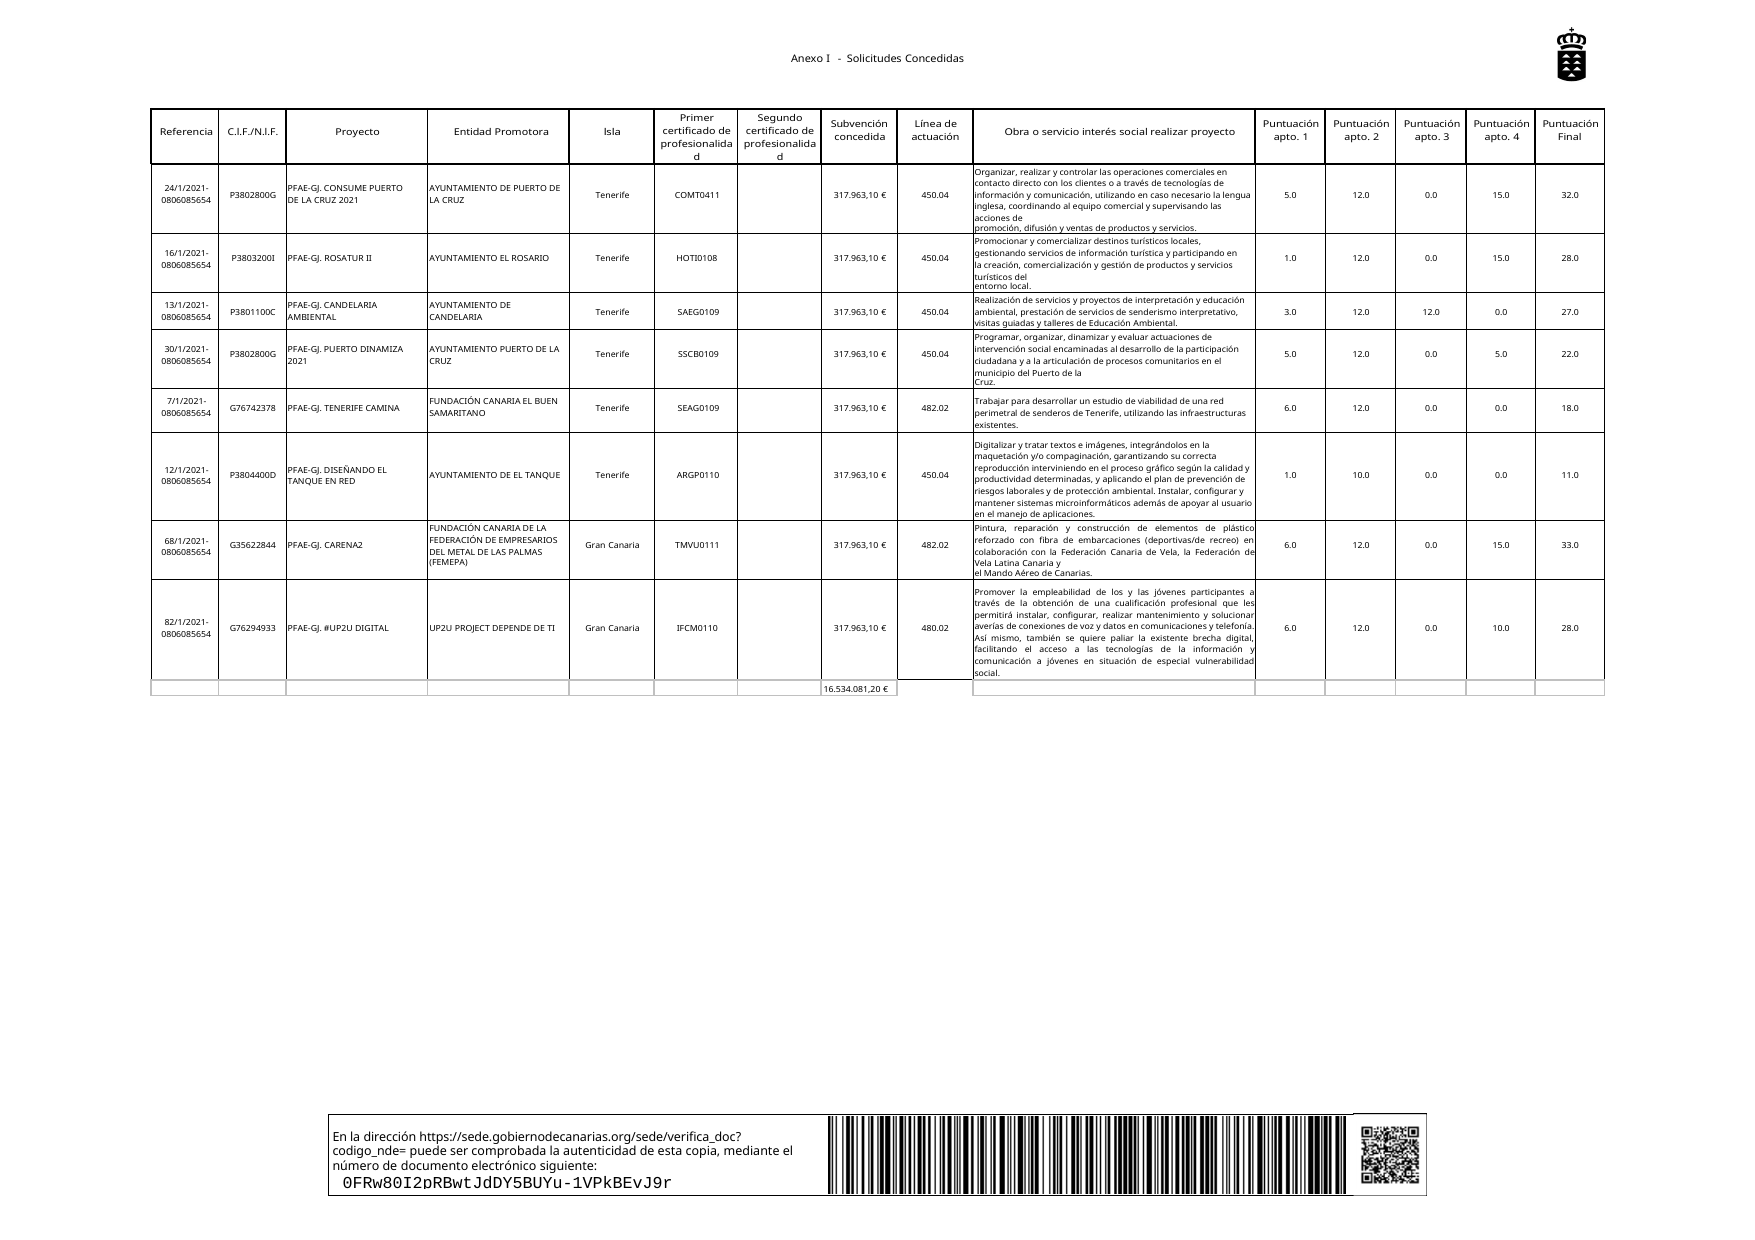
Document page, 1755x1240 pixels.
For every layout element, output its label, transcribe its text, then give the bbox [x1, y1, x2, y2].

table_cell FUNDACIÓN CANARIA DE LA FEDERACIÓN DE EMPRESARIOS DEL METAL DE LAS PALMAS (FEMEPA) [428, 521, 569, 578]
table_cell TMVU0111 [655, 521, 737, 578]
table_cell 30/1/2021- 0806085654 [152, 330, 218, 388]
table_cell 317.963,10 € [822, 521, 897, 578]
table_header Puntuación apto. 2 [1326, 110, 1395, 163]
table_cell Promover la empleabilidad de los y las jóvenes participantes a través de la obtención de una cualificación profesional que les permitirá instalar, configurar, realizar mantenimiento y solucionar averías de conexiones de voz y datos en comunicaciones y telefonía. Así mismo, también se quiere paliar la existente brecha digital, facilitando el acceso a las tecnologías de la información y comunicación a jóvenes en situación de especial vulnerabilidad social. [974, 580, 1255, 679]
table_cell 0.0 [1396, 521, 1466, 578]
table_cell Gran Canaria [570, 521, 654, 578]
table_header Subvención concedida [822, 110, 896, 163]
table_cell 16/1/2021- 0806085654 [152, 234, 218, 292]
table_cell 27.0 [1536, 293, 1604, 329]
table_cell [570, 681, 653, 695]
table_cell 480.02 [898, 580, 973, 679]
table_cell [738, 681, 820, 695]
table_cell Digitalizar y tratar textos e imágenes, integrándolos en la maquetación y/o compaginación, garantizando su correcta reproducción interviniendo en el proceso gráfico según la calidad y productividad determinadas, y aplicando el plan de prevención de riesgos laborales y de protección ambiental. Instalar, configurar y mantener sistemas microinformáticos además de apoyar al usuario en el manejo de aplicaciones. [974, 433, 1255, 520]
table_cell 68/1/2021- 0806085654 [152, 521, 218, 578]
table_cell P3804400D [219, 433, 286, 520]
table_cell 0.0 [1396, 580, 1466, 679]
table_cell 317.963,10 € [822, 389, 897, 432]
table_cell 317.963,10 € [822, 433, 897, 520]
table_header lsla [570, 110, 653, 163]
table_cell 12.0 [1326, 389, 1395, 432]
table_cell AYUNTAMIENTO DE CANDELARIA [428, 293, 569, 329]
table_cell 1.0 [1256, 234, 1325, 292]
table_cell 1.0 [1256, 433, 1325, 520]
table_cell 0.0 [1396, 433, 1466, 520]
table_cell 317.963,10 € [822, 293, 897, 329]
table_cell HOTI0108 [655, 234, 737, 292]
table_cell 0.0 [1467, 389, 1535, 432]
table_cell AYUNTAMIENTO PUERTO DE LA CRUZ [428, 330, 569, 388]
table_cell 0.0 [1396, 330, 1466, 388]
table_cell 482.02 [898, 521, 973, 578]
table_cell Pintura, reparación y construcción de elementos de plástico reforzado con fibra de embarcaciones (deportivas/de recreo) en colaboración con la Federación Canaria de Vela, la Federación de Vela Latina Canaria y el Mando Aéreo de Canarias. [974, 521, 1255, 578]
table_cell FUNDACIÓN CANARIA EL BUEN SAMARITANO [428, 389, 569, 432]
table_cell 12.0 [1326, 580, 1395, 679]
table_cell 12.0 [1326, 165, 1395, 233]
table_cell [287, 681, 427, 695]
table_cell Realización de servicios y proyectos de interpretación y educación ambiental, prestación de servicios de senderismo interpretativo, visitas guiadas y talleres de Educación Ambiental. [974, 293, 1255, 329]
table_cell Tenerife [570, 330, 654, 388]
table_cell Tenerife [570, 389, 654, 432]
table_cell 0.0 [1396, 389, 1466, 432]
table_cell 24/1/2021- 0806085654 [152, 165, 218, 233]
table_header Puntuación Final [1536, 110, 1604, 163]
table_header Línea de actuación [898, 110, 972, 163]
table_cell 12/1/2021- 0806085654 [152, 433, 218, 520]
table_cell Trabajar para desarrollar un estudio de viabilidad de una red perimetral de senderos de Tenerife, utilizando las infraestructuras existentes. [974, 389, 1255, 432]
table_cell 22.0 [1536, 330, 1604, 388]
table_header Proyecto [287, 110, 427, 163]
table_cell [1467, 681, 1534, 695]
table_cell [738, 521, 821, 578]
table_cell ARGP0110 [655, 433, 737, 520]
table_cell [738, 330, 821, 388]
table_cell [738, 234, 821, 292]
table_cell 0.0 [1467, 293, 1535, 329]
table_cell [738, 293, 821, 329]
table_cell 0.0 [1396, 234, 1466, 292]
table_cell [738, 389, 821, 432]
table_header Puntuación apto. 4 [1467, 110, 1534, 163]
table_cell 450.04 [898, 433, 973, 520]
table_cell Tenerife [570, 433, 654, 520]
table_cell 12.0 [1326, 293, 1395, 329]
table_cell [1536, 681, 1604, 695]
table_cell 82/1/2021- 0806085654 [152, 580, 218, 679]
table_cell 5.0 [1467, 330, 1535, 388]
table_cell 317.963,10 € [822, 580, 897, 679]
table_cell 5.0 [1256, 165, 1325, 233]
table_cell PFAE-GJ. PUERTO DINAMIZA 2021 [287, 330, 427, 388]
table_cell PFAE-GJ. CANDELARIA AMBIENTAL [287, 293, 427, 329]
table_cell 450.04 [898, 165, 973, 233]
table_cell 28.0 [1536, 234, 1604, 292]
table_cell UP2U PROJECT DEPENDE DE TI [428, 580, 569, 679]
table_cell 450.04 [898, 330, 973, 388]
table_cell 6.0 [1256, 521, 1325, 578]
table_cell 317.963,10 € [822, 165, 897, 233]
table_cell 12.0 [1326, 330, 1395, 388]
table_header Obra o servicio interés social realizar proyecto [974, 110, 1254, 163]
table_cell 11.0 [1536, 433, 1604, 520]
table_cell [1326, 681, 1395, 695]
table_cell 317.963,10 € [822, 234, 897, 292]
table_cell 15.0 [1467, 521, 1535, 578]
table_cell 15.0 [1467, 234, 1535, 292]
table_cell [1396, 681, 1465, 695]
table_cell [219, 681, 285, 695]
table_cell P3802800G [219, 330, 286, 388]
table_cell 3.0 [1256, 293, 1325, 329]
table_cell [152, 681, 218, 695]
table_cell Organizar, realizar y controlar las operaciones comerciales en contacto directo con los clientes o a través de tecnologías de información y comunicación, utilizando en caso necesario la lengua inglesa, coordinando al equipo comercial y supervisando las acciones de promoción, difusión y ventas de productos y servicios. [974, 165, 1255, 233]
table_cell 10.0 [1326, 433, 1395, 520]
table_cell G76742378 [219, 389, 286, 432]
table_cell P3801100C [219, 293, 286, 329]
table_cell [738, 165, 821, 233]
table_cell AYUNTAMIENTO DE EL TANQUE [428, 433, 569, 520]
table_cell PFAE-GJ. ROSATUR II [287, 234, 427, 292]
table_cell PFAE-GJ. CONSUME PUERTO DE LA CRUZ 2021 [287, 165, 427, 233]
table_cell 15.0 [1467, 165, 1535, 233]
table_cell 5.0 [1256, 330, 1325, 388]
table_cell [428, 681, 568, 695]
table_header Puntuación apto. 1 [1256, 110, 1324, 163]
table_cell 32.0 [1536, 165, 1604, 233]
table_cell Programar, organizar, dinamizar y evaluar actuaciones de intervención social encaminadas al desarrollo de la participación ciudadana y a la articulación de procesos comunitarios en el municipio del Puerto de la Cruz. [974, 330, 1255, 388]
table_cell [738, 433, 821, 520]
table_cell IFCM0110 [655, 580, 737, 679]
table_cell 317.963,10 € [822, 330, 897, 388]
table_header Puntuación apto. 3 [1396, 110, 1465, 163]
table_cell G76294933 [219, 580, 286, 679]
table_cell PFAE-GJ. DISEÑANDO EL TANQUE EN RED [287, 433, 427, 520]
table_cell 6.0 [1256, 580, 1325, 679]
table_cell SSCB0109 [655, 330, 737, 388]
table_cell 12.0 [1396, 293, 1466, 329]
table_header Segundo certificado de profesionalidad [738, 110, 820, 163]
table_cell 7/1/2021- 0806085654 [152, 389, 218, 432]
table_cell SAEG0109 [655, 293, 737, 329]
table_cell SEAG0109 [655, 389, 737, 432]
table_cell 6.0 [1256, 389, 1325, 432]
table_cell Tenerife [570, 293, 654, 329]
table_cell Tenerife [570, 234, 654, 292]
table_cell PFAE-GJ. TENERIFE CAMINA [287, 389, 427, 432]
table_cell 450.04 [898, 293, 973, 329]
table_cell Gran Canaria [570, 580, 654, 679]
table_cell G35622844 [219, 521, 286, 578]
table_cell PFAE-GJ. #UP2U DIGITAL [287, 580, 427, 679]
table_cell COMT0411 [655, 165, 737, 233]
table_cell 450.04 [898, 234, 973, 292]
table_header Referencia [152, 110, 218, 163]
table_cell Promocionar y comercializar destinos turísticos locales, gestionando servicios de información turística y participando en la creación, comercialización y gestión de productos y servicios turísticos del entorno local. [974, 234, 1255, 292]
table_cell AYUNTAMIENTO DE PUERTO DE LA CRUZ [428, 165, 569, 233]
table_cell Tenerife [570, 165, 654, 233]
table_cell [655, 681, 737, 695]
table_cell P3803200I [219, 234, 286, 292]
table_cell AYUNTAMIENTO EL ROSARIO [428, 234, 569, 292]
table_cell [738, 580, 821, 679]
table_cell PFAE-GJ. CARENA2 [287, 521, 427, 578]
table_cell [974, 681, 1254, 695]
table_cell 0.0 [1467, 433, 1535, 520]
table_cell [1256, 681, 1324, 695]
table_cell 33.0 [1536, 521, 1604, 578]
table_cell 482.02 [898, 389, 973, 432]
table_header Primer certificado de profesionalidad [655, 110, 737, 163]
table_cell [898, 680, 972, 695]
table_cell 28.0 [1536, 580, 1604, 679]
table_cell 13/1/2021- 0806085654 [152, 293, 218, 329]
table_cell 10.0 [1467, 580, 1535, 679]
table_cell 18.0 [1536, 389, 1604, 432]
table_cell 16.534.081,20 € [822, 681, 896, 695]
table_header C.l.F./N.l.F. [219, 110, 285, 163]
table_cell 0.0 [1396, 165, 1466, 233]
table_cell 12.0 [1326, 521, 1395, 578]
table_cell 12.0 [1326, 234, 1395, 292]
table_header Entidad Promotora [428, 110, 568, 163]
table_cell P3802800G [219, 165, 286, 233]
